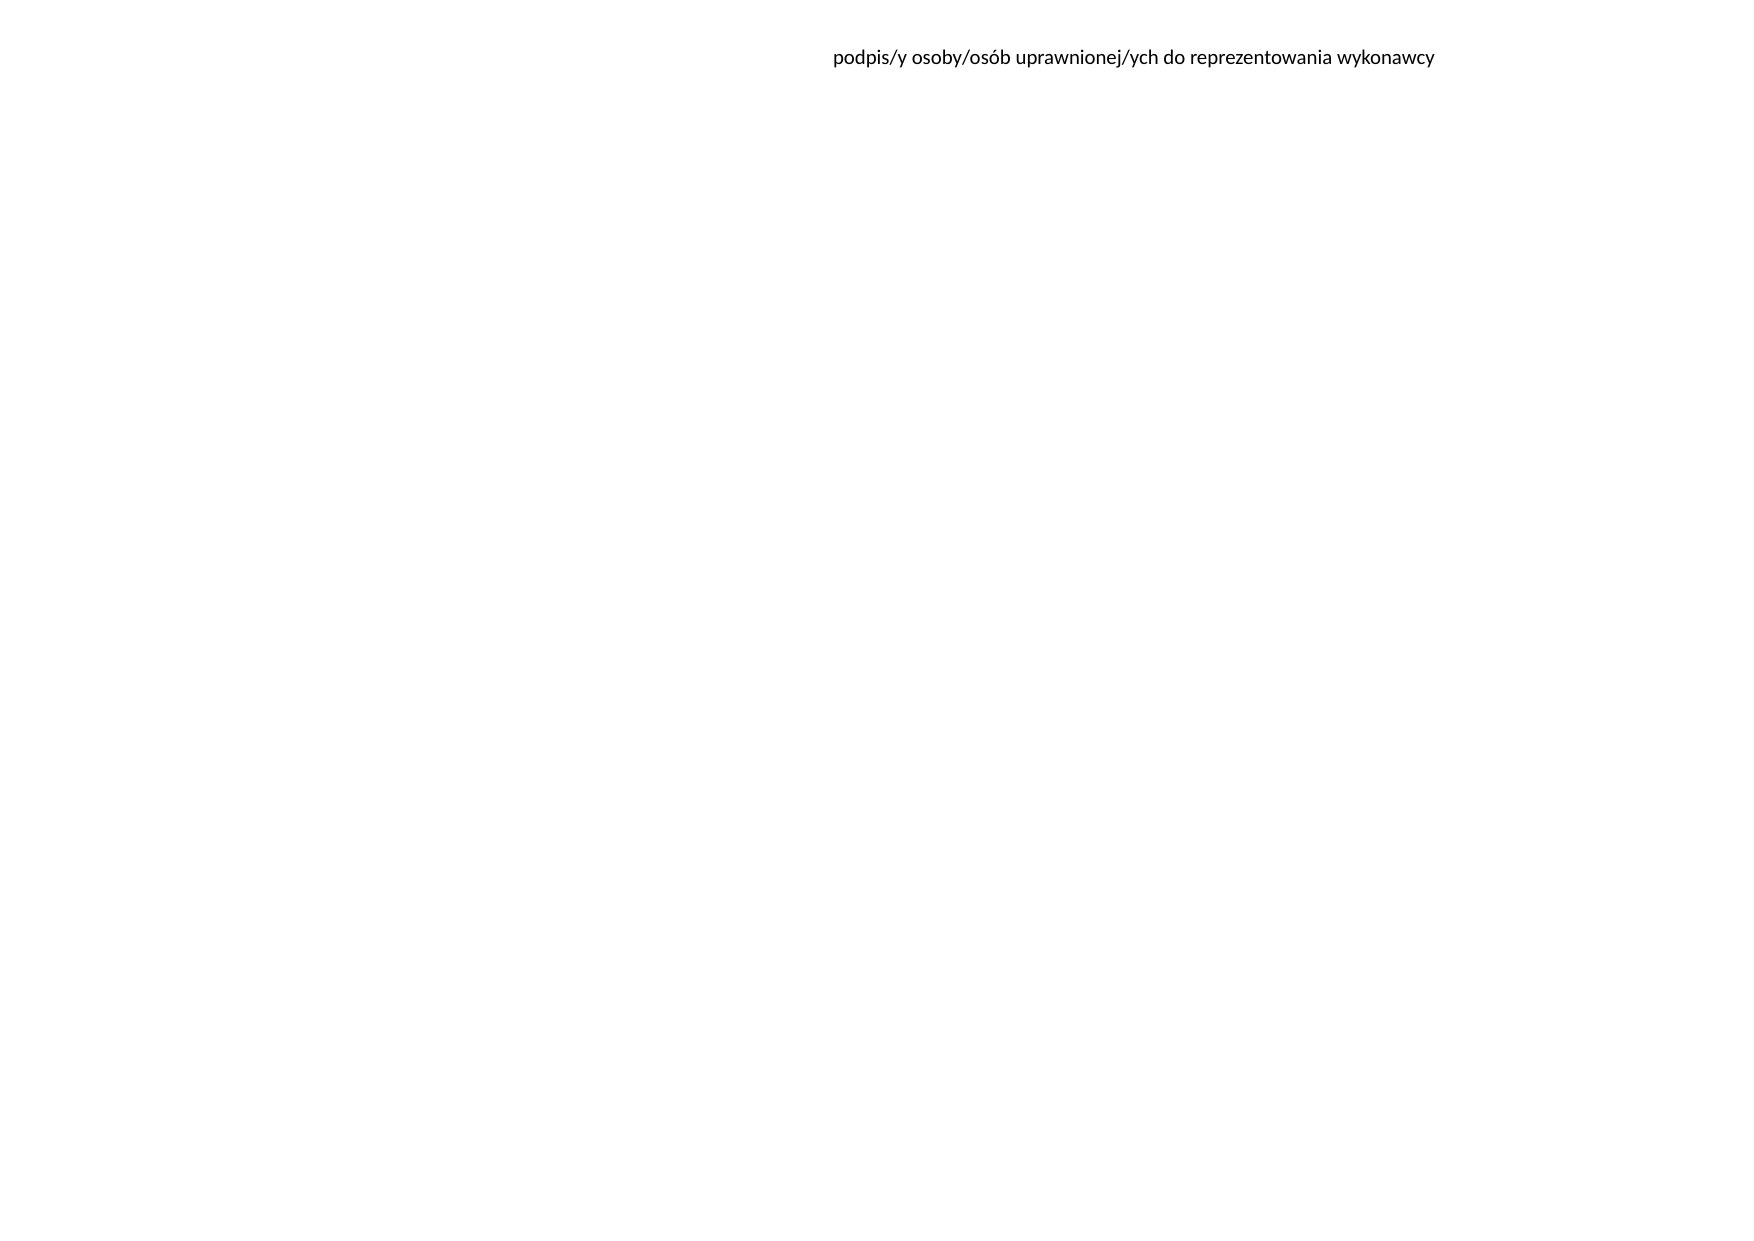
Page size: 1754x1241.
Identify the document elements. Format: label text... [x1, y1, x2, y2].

text podpis/y osoby/osób uprawnionej/ych do reprezentowania wykonawcy [148, 44, 1606, 70]
